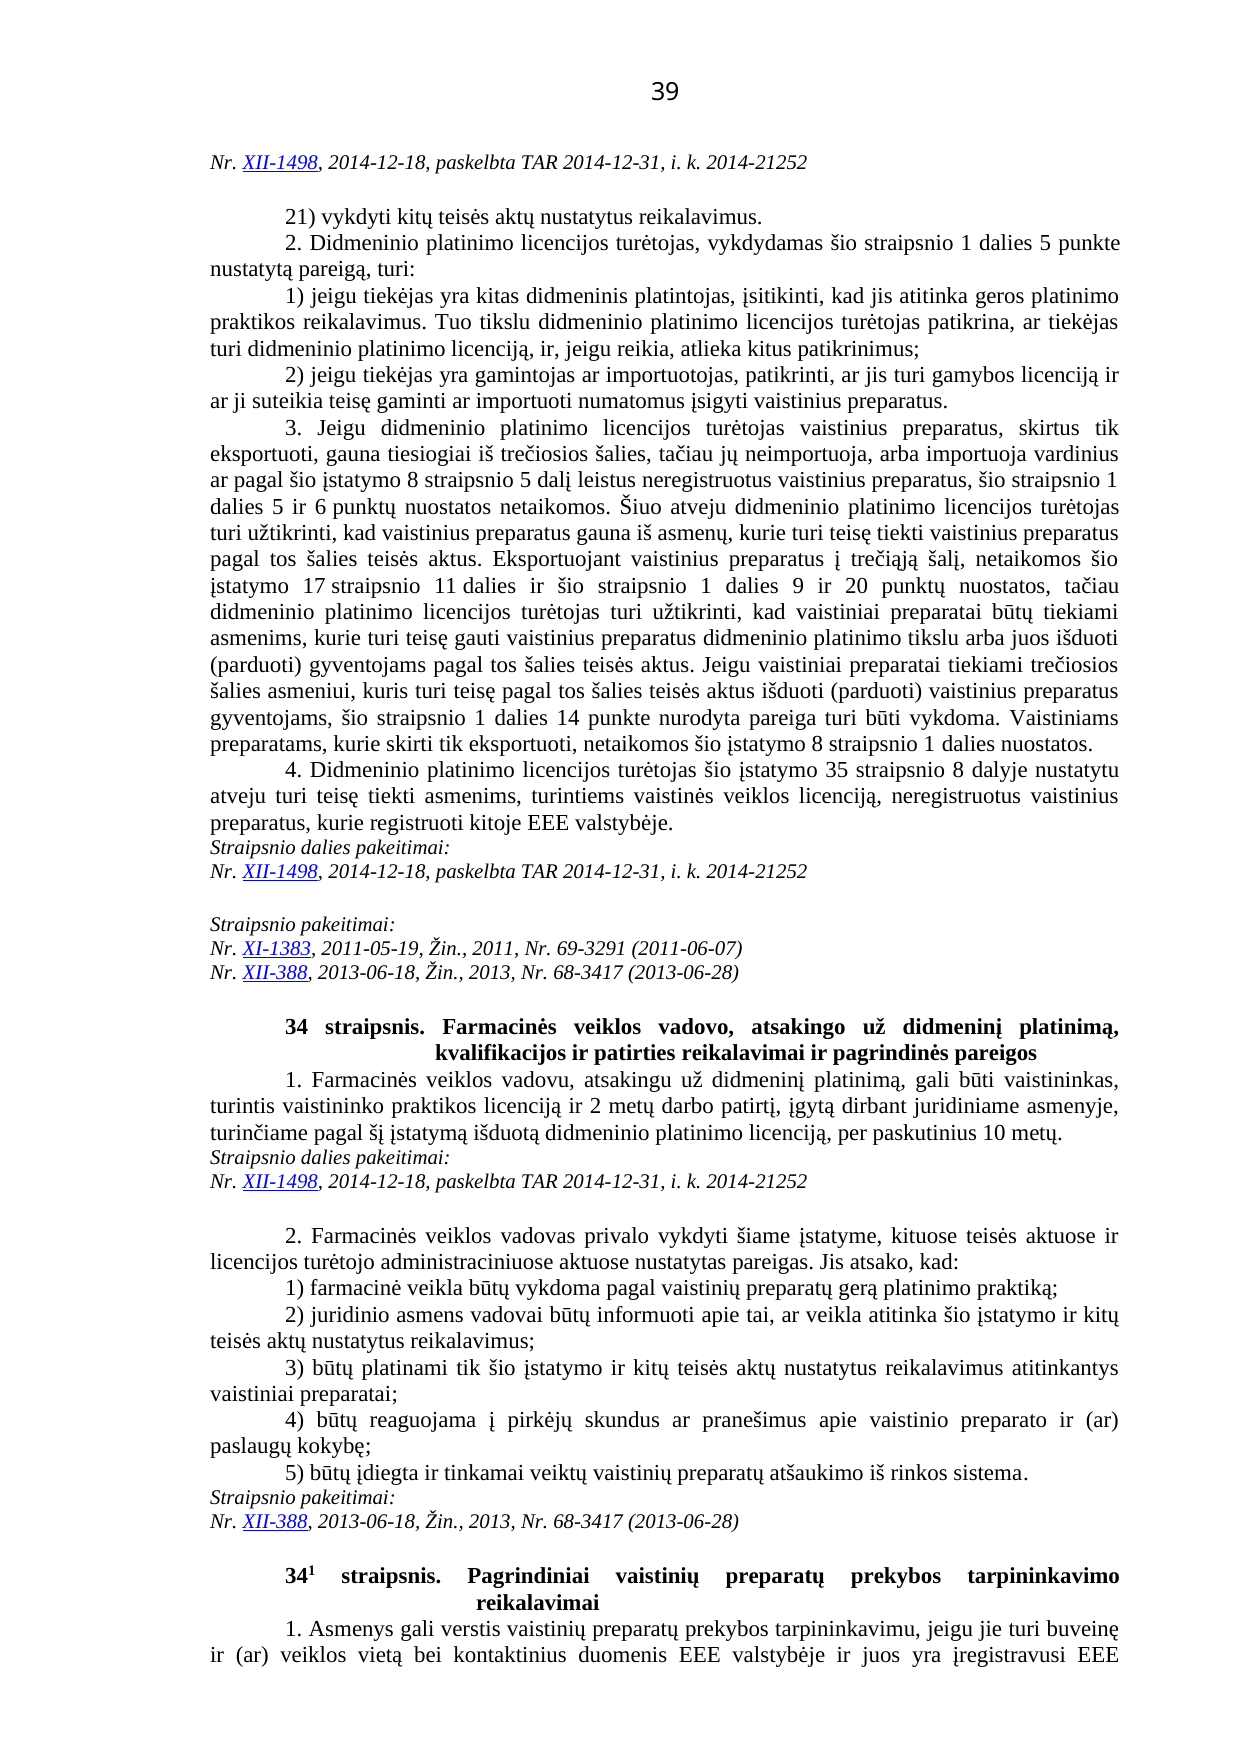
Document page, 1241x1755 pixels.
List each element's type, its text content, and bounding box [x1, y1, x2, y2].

text Nr. XII-1498, 2014-12-18, paskelbta TAR 2014-12-31, i. k. 2014-21252 [210, 1169, 1120, 1193]
text Straipsnio dalies pakeitimai: [210, 835, 1120, 859]
text 3) būtų platinami tik šio įstatymo ir kitų teisės aktų nustatytus reikalavimus atitinkantys vaistiniai preparatai; [210, 1353, 1120, 1406]
text Straipsnio dalies pakeitimai: [210, 1145, 1120, 1169]
text 4. Didmeninio platinimo licencijos turėtojas šio įstatymo 35 straipsnio 8 dalyje nustatytu atveju turi teisę tiekti asmenims, turintiems vaistinės veiklos licenciją, neregistruotus vaistinius preparatus, kurie registruoti kitoje EEE valstybėje. [210, 756, 1120, 835]
text Nr. XII-1498, 2014-12-18, paskelbta TAR 2014-12-31, i. k. 2014-21252 [210, 859, 1120, 883]
text 1) farmacinė veikla būtų vykdoma pagal vaistinių preparatų gerą platinimo praktiką; [210, 1274, 1120, 1301]
text 5) būtų įdiegta ir tinkamai veiktų vaistinių preparatų atšaukimo iš rinkos sistema. [210, 1459, 1120, 1485]
text 2) jeigu tiekėjas yra gamintojas ar importuotojas, patikrinti, ar jis turi gamybos licenciją ir ar ji suteikia teisę gaminti ar importuoti numatomus įsigyti vaistinius preparatus. [210, 361, 1120, 414]
text Nr. XII-1498, 2014-12-18, paskelbta TAR 2014-12-31, i. k. 2014-21252 [210, 150, 1120, 174]
text Straipsnio pakeitimai: [210, 912, 1120, 936]
text Nr. XII-388, 2013-06-18, Žin., 2013, Nr. 68-3417 (2013-06-28) [210, 1509, 1120, 1533]
text 2) juridinio asmens vadovai būtų informuoti apie tai, ar veikla atitinka šio įstatymo ir kitų teisės aktų nustatytus reikalavimus; [210, 1301, 1120, 1353]
text 21) vykdyti kitų teisės aktų nustatytus reikalavimus. [210, 203, 1120, 229]
text Straipsnio pakeitimai: [210, 1485, 1120, 1509]
text Nr. XI-1383, 2011-05-19, Žin., 2011, Nr. 69-3291 (2011-06-07) [210, 936, 1120, 960]
text 2. Farmacinės veiklos vadovas privalo vykdyti šiame įstatyme, kituose teisės aktuose ir licencijos turėtojo administraciniuose aktuose nustatytas pareigas. Jis atsako, kad: [210, 1222, 1120, 1274]
text 34 straipsnis. Farmacinės veiklos vadovo, atsakingo už didmeninį platinimą, kvalifikacijos ir patirties reikalavimai ir pagrindinės pareigos [285, 1013, 1120, 1066]
text 3. Jeigu didmeninio platinimo licencijos turėtojas vaistinius preparatus, skirtus tik eksportuoti, gauna tiesiogiai iš trečiosios šalies, tačiau jų neimportuoja, arba importuoja vardinius ar pagal šio įstatymo 8 straipsnio 5 dalį leistus neregistruotus vaistinius preparatus, šio straipsnio 1 dalies 5 ir 6 punktų nuostatos netaikomos. Šiuo atveju didmeninio platinimo licencijos turėtojas turi užtikrinti, kad vaistinius preparatus gauna iš asmenų, kurie turi teisę tiekti vaistinius preparatus pagal tos šalies teisės aktus. Eksportuojant vaistinius preparatus į trečiąją šalį, netaikomos šio įstatymo 17 straipsnio 11 dalies ir šio straipsnio 1 dalies 9 ir 20 punktų nuostatos, tačiau didmeninio platinimo licencijos turėtojas turi užtikrinti, kad vaistiniai preparatai būtų tiekiami asmenims, kurie turi teisę gauti vaistinius preparatus didmeninio platinimo tikslu arba juos išduoti (parduoti) gyventojams pagal tos šalies teisės aktus. Jeigu vaistiniai preparatai tiekiami trečiosios šalies asmeniui, kuris turi teisę pagal tos šalies teisės aktus išduoti (parduoti) vaistinius preparatus gyventojams, šio straipsnio 1 dalies 14 punkte nurodyta pareiga turi būti vykdoma. Vaistiniams preparatams, kurie skirti tik eksportuoti, netaikomos šio įstatymo 8 straipsnio 1 dalies nuostatos. [210, 414, 1120, 756]
text 1. Asmenys gali verstis vaistinių preparatų prekybos tarpininkavimu, jeigu jie turi buveinę ir (ar) veiklos vietą bei kontaktinius duomenis EEE valstybėje ir juos yra įregistravusi EEE [210, 1615, 1120, 1668]
text 1) jeigu tiekėjas yra kitas didmeninis platintojas, įsitikinti, kad jis atitinka geros platinimo praktikos reikalavimus. Tuo tikslu didmeninio platinimo licencijos turėtojas patikrina, ar tiekėjas turi didmeninio platinimo licenciją, ir, jeigu reikia, atlieka kitus patikrinimus; [210, 282, 1120, 361]
text 4) būtų reaguojama į pirkėjų skundus ar pranešimus apie vaistinio preparato ir (ar) paslaugų kokybę; [210, 1406, 1120, 1459]
text 341 straipsnis. Pagrindiniai vaistinių preparatų prekybos tarpininkavimo reikalavimai [285, 1562, 1120, 1615]
text Nr. XII-388, 2013-06-18, Žin., 2013, Nr. 68-3417 (2013-06-28) [210, 960, 1120, 984]
text 2. Didmeninio platinimo licencijos turėtojas, vykdydamas šio straipsnio 1 dalies 5 punkte nustatytą pareigą, turi: [210, 229, 1120, 282]
text 1. Farmacinės veiklos vadovu, atsakingu už didmeninį platinimą, gali būti vaistininkas, turintis vaistininko praktikos licenciją ir 2 metų darbo patirtį, įgytą dirbant juridiniame asmenyje, turinčiame pagal šį įstatymą išduotą didmeninio platinimo licenciją, per paskutinius 10 metų. [210, 1066, 1120, 1145]
